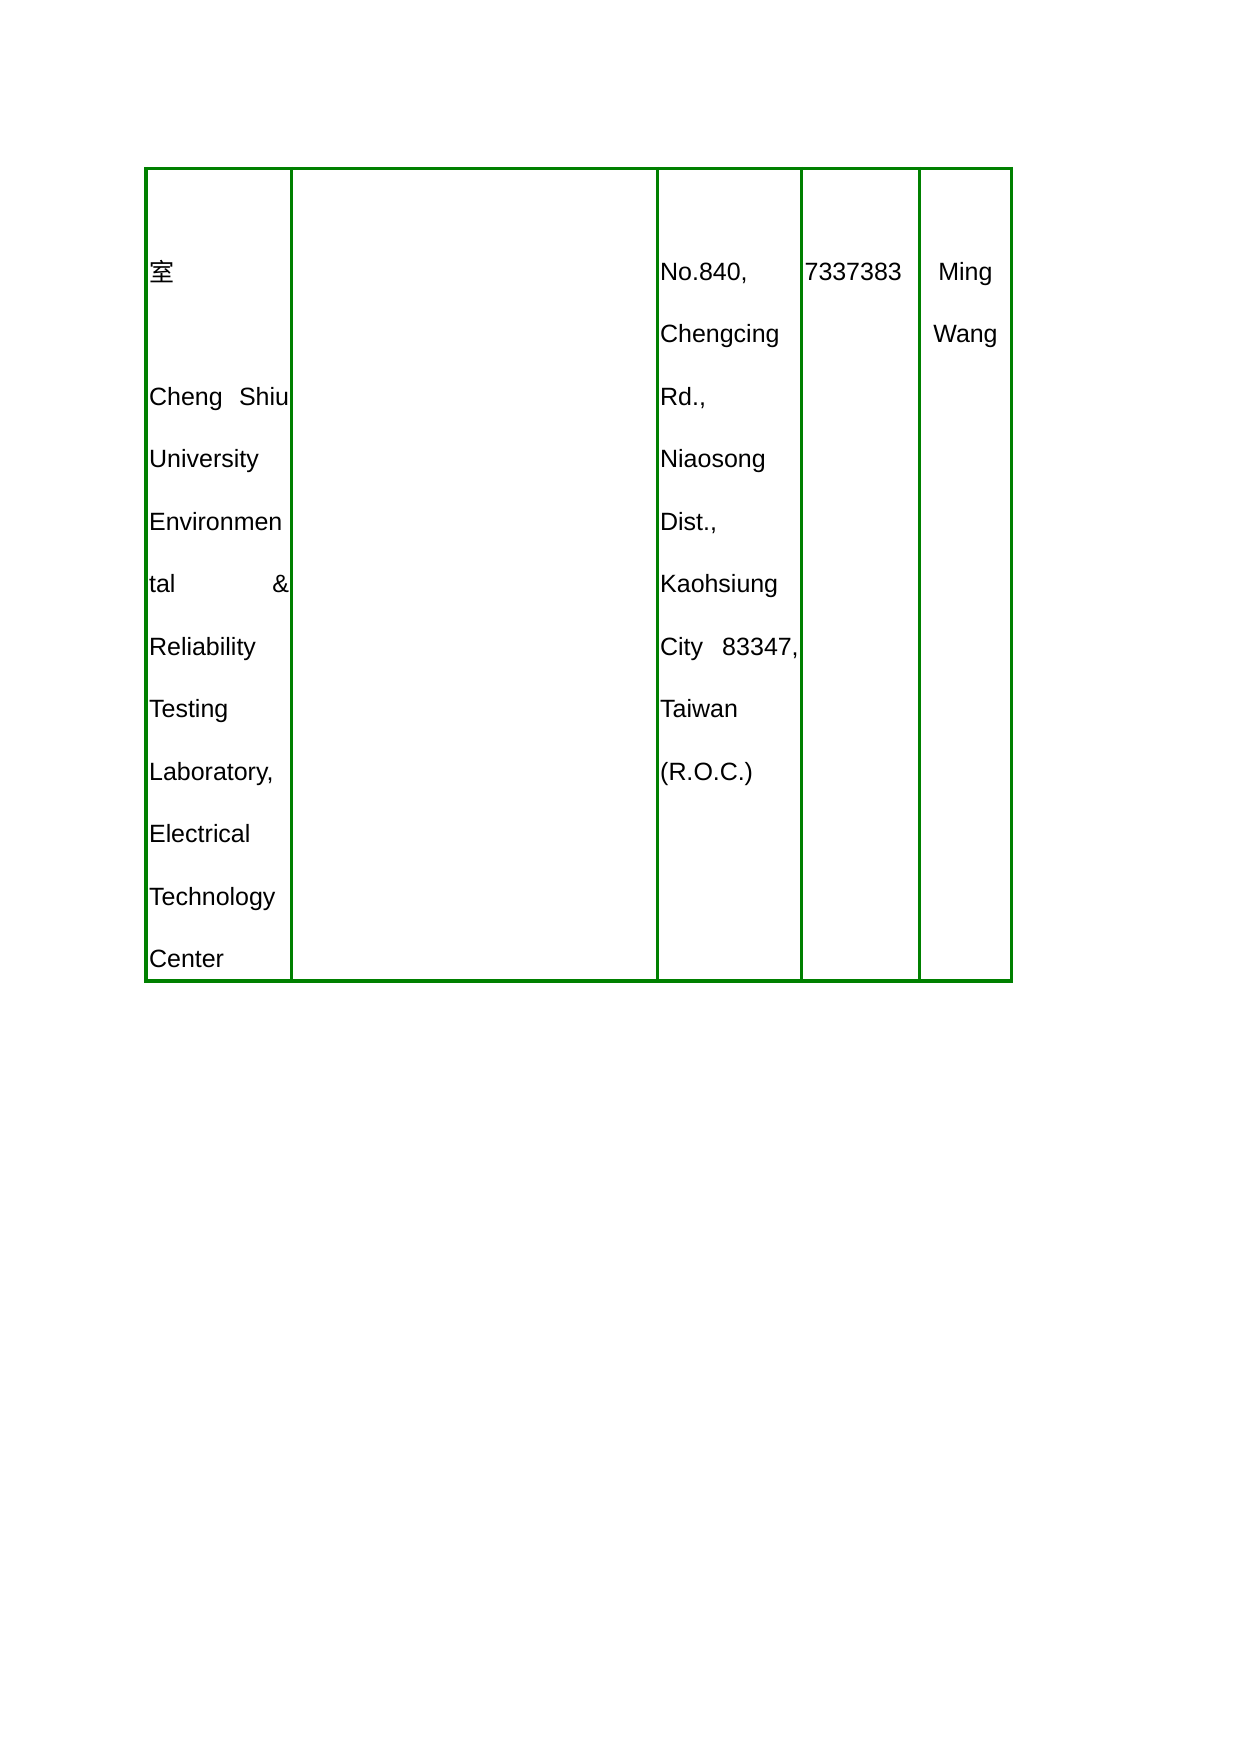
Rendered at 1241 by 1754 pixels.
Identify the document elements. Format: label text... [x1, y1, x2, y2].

table_cell No.840, Chengcing Rd., Niaosong Dist., Kaohsiung City 83347, Taiwan (R.O.C.) [659, 170, 800, 979]
table_cell Ming Wang [921, 170, 1010, 979]
table_cell [293, 170, 656, 979]
table_cell 7337383 [803, 170, 918, 979]
table_cell 室 Cheng Shiu University Environmental & Reliability Testing Laboratory, Electrical Technology Center [148, 170, 290, 979]
